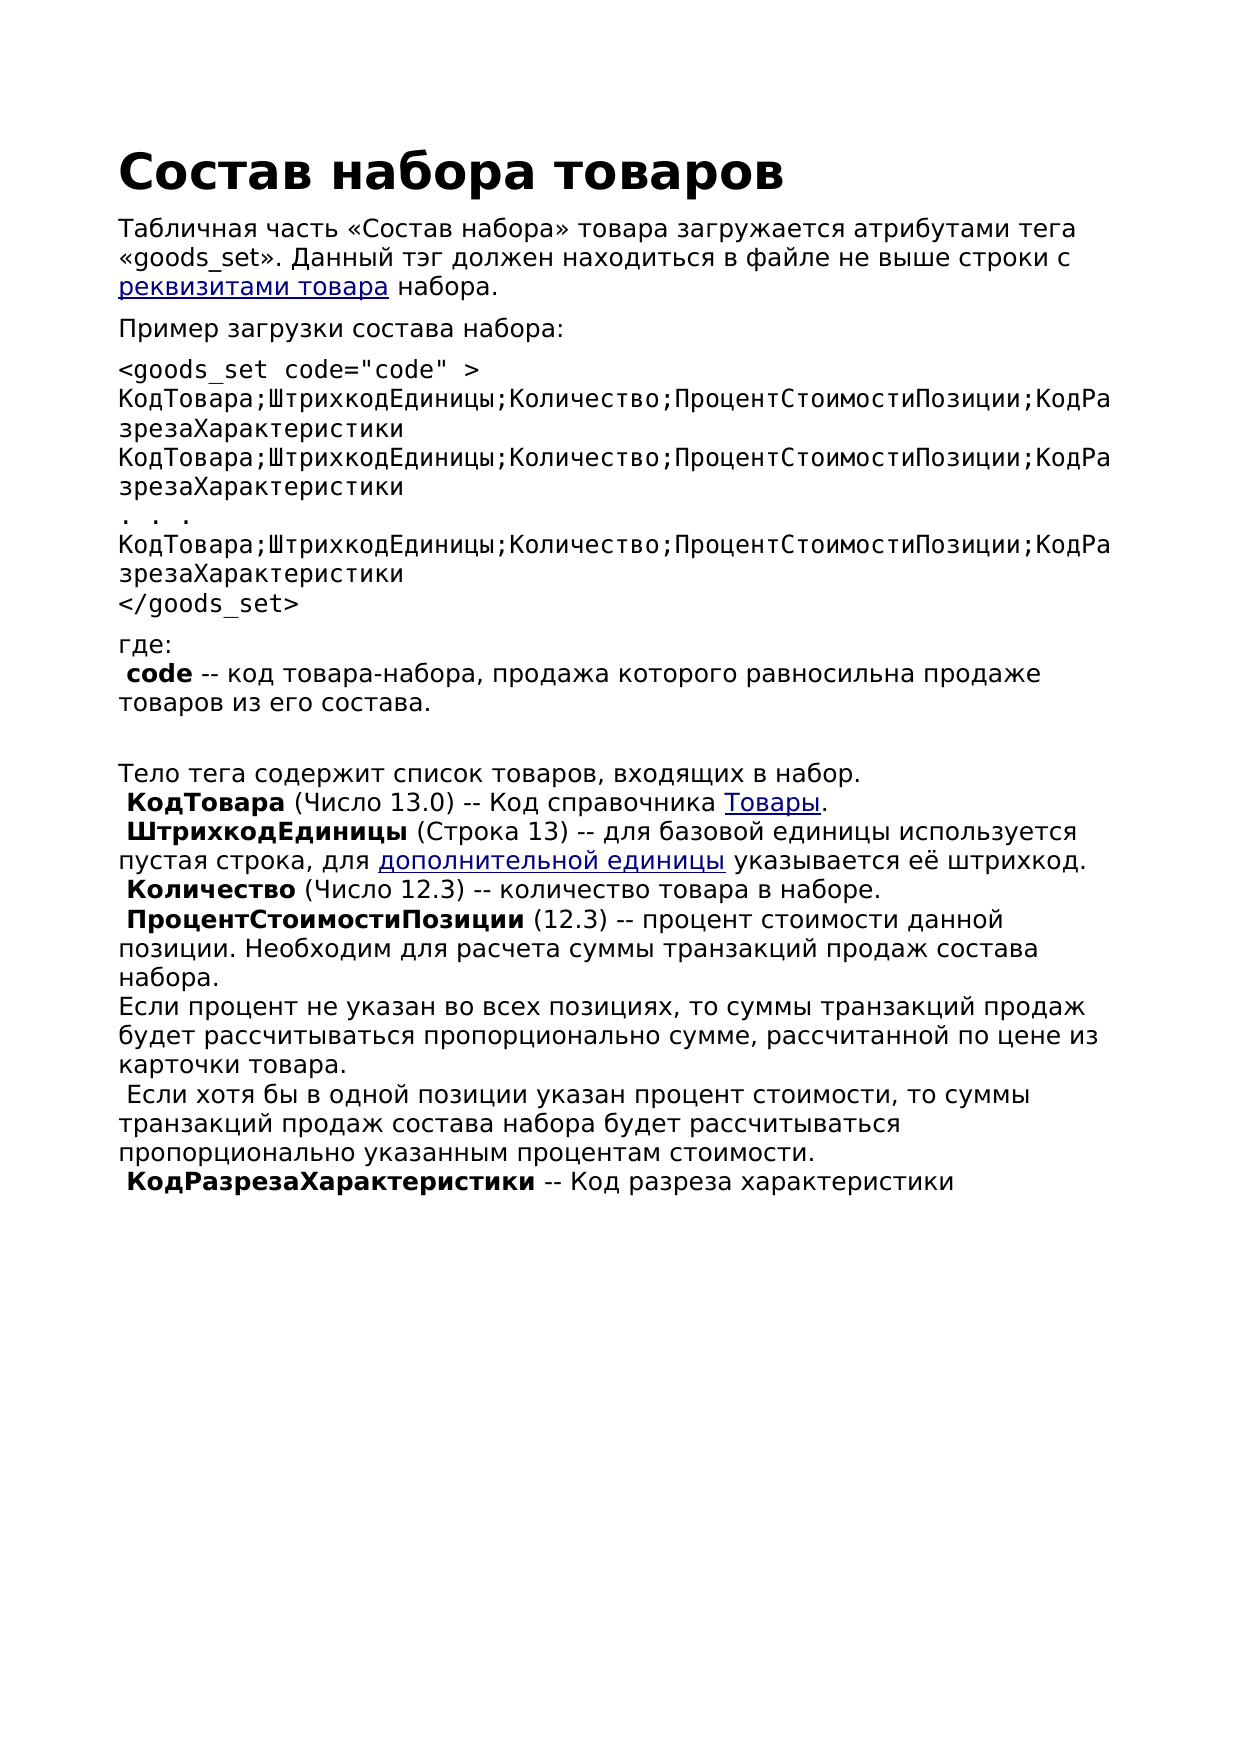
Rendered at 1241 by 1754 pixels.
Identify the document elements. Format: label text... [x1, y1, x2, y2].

subtitle Состав набора товаров [118, 143, 1122, 201]
text Тело тега содержит список товаров, входящих в набор. КодТовара (Число 13.0) -- Код справочника Товары. ШтрихкодЕдиницы (Строка 13) -- для базовой единицы используется пустая строка, для дополнительной единицы указывается её штрихкод. Количество (Число 12.3) -- количество товара в наборе. ПроцентСтоимостиПозиции (12.3) -- процент стоимости данной позиции. Необходим для расчета суммы транзакций продаж состава набора. Если процент не указан во всех позициях, то суммы транзакций продаж будет рассчитываться пропорционально сумме, рассчитанной по цене из карточки товара. Если хотя бы в одной позиции указан процент стоимости, то суммы транзакций продаж состава набора будет рассчитываться пропорционально указанным процентам стоимости. КодРазрезаХарактеристики -- Код разреза характеристики [118, 759, 1122, 1196]
text <goods_set code="code" > КодТовара;ШтрихкодЕдиницы;Количество;ПроцентСтоимостиПозиции;КодРазрезаХарактеристики КодТовара;ШтрихкодЕдиницы;Количество;ПроцентСтоимостиПозиции;КодРазрезаХарактеристики . . . КодТовара;ШтрихкодЕдиницы;Количество;ПроцентСтоимостиПозиции;КодРазрезаХарактеристики </goods_set> [118, 356, 1122, 618]
text где: code -- код товара-набора, продажа которого равносильна продаже товаров из его состава. [118, 630, 1122, 746]
text Табличная часть «Состав набора» товара загружается атрибутами тега «goods_set». Данный тэг должен находиться в файле не выше строки с реквизитами товара набора. [118, 214, 1122, 301]
text Пример загрузки состава набора: [118, 314, 1122, 343]
